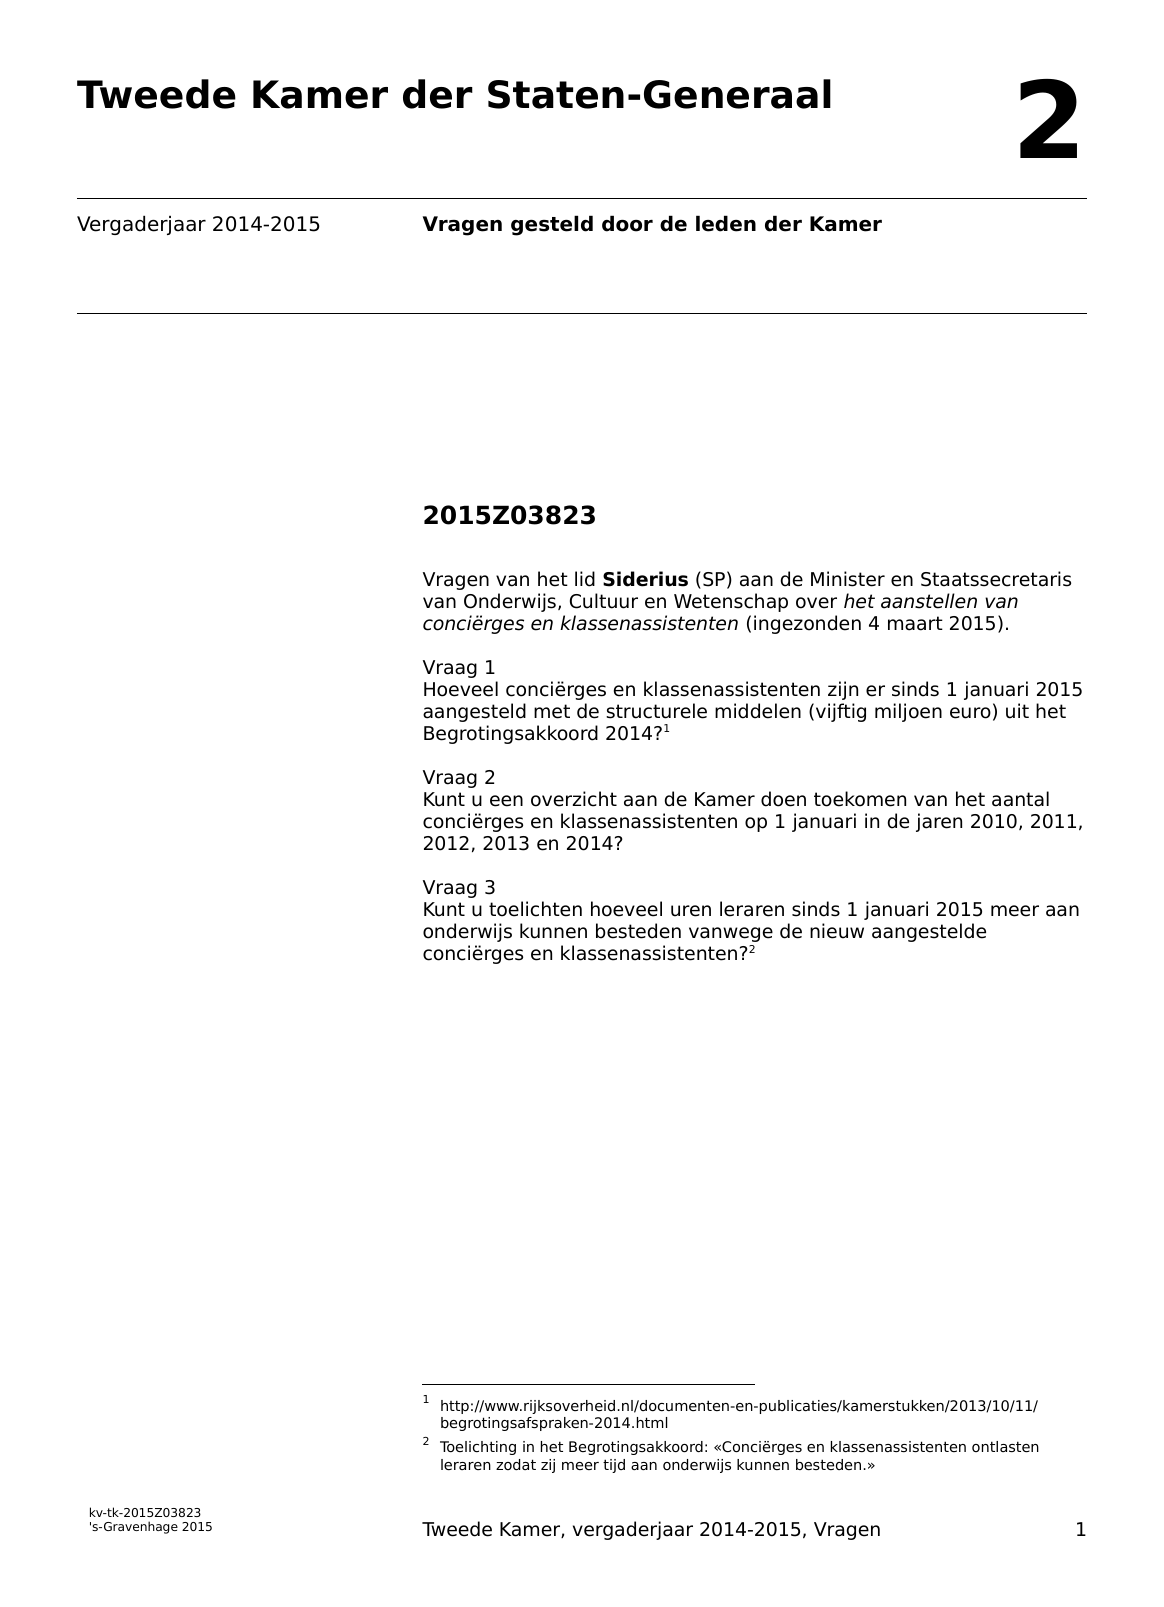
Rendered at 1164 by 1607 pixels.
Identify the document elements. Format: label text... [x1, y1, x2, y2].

table_header Tweede Kamer der Staten-Generaal [77, 59, 886, 198]
text 2015Z03823 [422, 501, 1087, 531]
table_cell Vragen gesteld door de leden der Kamer [422, 199, 1087, 313]
text Kunt u een overzicht aan de Kamer doen toekomen van het aantal conciërges en klassenassistenten op 1 januari in de jaren 2010, 2011, 2012, 2013 en 2014? [422, 789, 1087, 855]
text Toelichting in het Begrotingsakkoord: «Conciërges en klassenassistenten ontlasten leraren zodat zij meer tijd aan onderwijs kunnen besteden.» [422, 1435, 1087, 1474]
text Vragen van het lid Siderius (SP) aan de Minister en Staatssecretaris van Onderwijs, Cultuur en Wetenschap over het aanstellen van conciërges en klassenassistenten (ingezonden 4 maart 2015). [422, 569, 1087, 635]
text Hoeveel conciërges en klassenassistenten zijn er sinds 1 januari 2015 aangesteld met de structurele middelen (vijftig miljoen euro) uit het Begrotingsakkoord 2014? [422, 679, 1087, 745]
table_header 2 [886, 59, 1087, 198]
text Vraag 3 [422, 877, 1087, 899]
text Vraag 1 [422, 657, 1087, 679]
table_cell Vergaderjaar 2014-2015 [77, 199, 422, 313]
text http://www.rijksoverheid.nl/documenten-en-publicaties/kamerstukken/2013/10/11/begrotingsafspraken-2014.html [422, 1393, 1087, 1432]
text Kunt u toelichten hoeveel uren leraren sinds 1 januari 2015 meer aan onderwijs kunnen besteden vanwege de nieuw aangestelde conciërges en klassenassistenten? [422, 899, 1087, 965]
text 's-Gravenhage 2015 [88, 1520, 323, 1534]
text kv-tk-2015Z03823 [88, 1506, 323, 1520]
text Vraag 2 [422, 767, 1087, 789]
